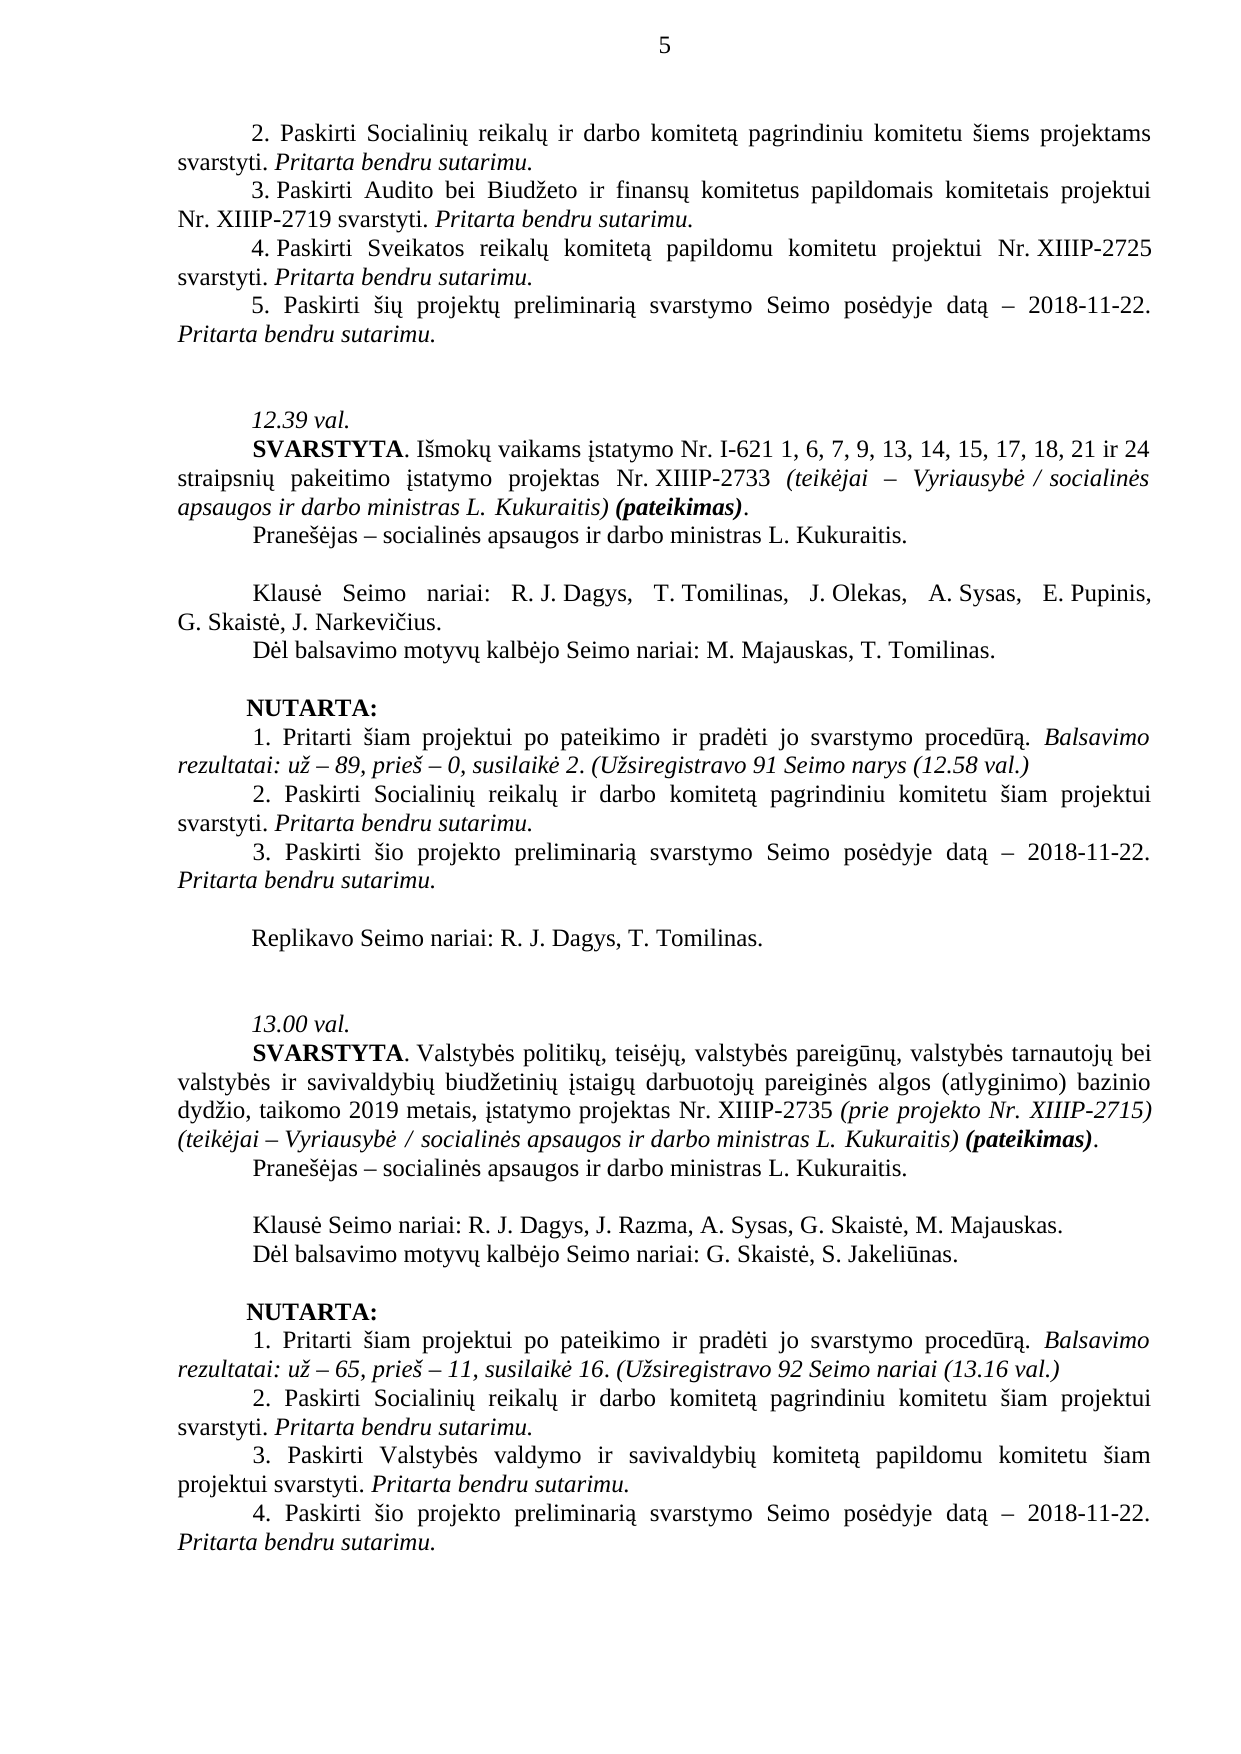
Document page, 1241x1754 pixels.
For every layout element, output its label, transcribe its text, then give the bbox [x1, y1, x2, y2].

text 2. Paskirti Socialinių reikalų ir darbo komitetą pagrindiniu komitetu šiam projektui svarstyti. Pritarta bendru sutarimu. [177, 779, 1152, 837]
text 4. Paskirti šio projekto preliminarią svarstymo Seimo posėdyje datą – 2018-11-22. Pritarta bendru sutarimu. [177, 1498, 1152, 1556]
text Dėl balsavimo motyvų kalbėjo Seimo nariai: G. Skaistė, S. Jakeliūnas. [177, 1239, 1152, 1268]
text 4. Paskirti Sveikatos reikalų komitetą papildomu komitetu projektui Nr. XIIIP-2725 svarstyti. Pritarta bendru sutarimu. [177, 233, 1152, 291]
text 3. Paskirti Valstybės valdymo ir savivaldybių komitetą papildomu komitetu šiam projektui svarstyti. Pritarta bendru sutarimu. [177, 1441, 1152, 1498]
text 2. Paskirti Socialinių reikalų ir darbo komitetą pagrindiniu komitetu šiam projektui svarstyti. Pritarta bendru sutarimu. [177, 1383, 1152, 1441]
text SVARSTYTA. Išmokų vaikams įstatymo Nr. I-621 1, 6, 7, 9, 13, 14, 15, 17, 18, 21 ir 24 straipsnių pakeitimo įstatymo projektas Nr. XIIIP-2733 (teikėjai – Vyriausybė / socialinės apsaugos ir darbo ministras L. Kukuraitis) (pateikimas). [177, 434, 1152, 521]
text Klausė Seimo nariai: R. J. Dagys, J. Razma, A. Sysas, G. Skaistė, M. Majauskas. [177, 1211, 1152, 1239]
text Klausė Seimo nariai: R. J. Dagys, T. Tomilinas, J. Olekas, A. Sysas, E. Pupinis, G. Skaistė, J. Narkevičius. [177, 578, 1152, 636]
text SVARSTYTA. Valstybės politikų, teisėjų, valstybės pareigūnų, valstybės tarnautojų bei valstybės ir savivaldybių biudžetinių įstaigų darbuotojų pareiginės algos (atlyginimo) bazinio dydžio, taikomo 2019 metais, įstatymo projektas Nr. XIIIP-2735 (prie projekto Nr. XIIIP-2715) (teikėjai – Vyriausybė / socialinės apsaugos ir darbo ministras L. Kukuraitis) (pateikimas). [177, 1038, 1152, 1153]
text 3. Paskirti šio projekto preliminarią svarstymo Seimo posėdyje datą – 2018-11-22. Pritarta bendru sutarimu. [177, 837, 1152, 894]
text 2. Paskirti Socialinių reikalų ir darbo komitetą pagrindiniu komitetu šiems projektams svarstyti. Pritarta bendru sutarimu. [177, 118, 1152, 176]
text 3. Paskirti Audito bei Biudžeto ir finansų komitetus papildomais komitetais projektui Nr. XIIIP-2719 svarstyti. Pritarta bendru sutarimu. [177, 176, 1152, 233]
text Pranešėjas – socialinės apsaugos ir darbo ministras L. Kukuraitis. [177, 521, 1152, 549]
text NUTARTA: [177, 693, 1152, 722]
text Dėl balsavimo motyvų kalbėjo Seimo nariai: M. Majauskas, T. Tomilinas. [177, 636, 1152, 664]
text Pranešėjas – socialinės apsaugos ir darbo ministras L. Kukuraitis. [177, 1153, 1152, 1182]
text Replikavo Seimo nariai: R. J. Dagys, T. Tomilinas. [177, 923, 1152, 952]
text 12.39 val. [177, 406, 1152, 434]
text 1. Pritarti šiam projektui po pateikimo ir pradėti jo svarstymo procedūrą. Balsavimo rezultatai: už – 65, prieš – 11, susilaikė 16. (Užsiregistravo 92 Seimo nariai (13.16 val.) [177, 1326, 1152, 1383]
text 1. Pritarti šiam projektui po pateikimo ir pradėti jo svarstymo procedūrą. Balsavimo rezultatai: už – 89, prieš – 0, susilaikė 2. (Užsiregistravo 91 Seimo narys (12.58 val.) [177, 722, 1152, 779]
text 13.00 val. [177, 1009, 1152, 1038]
text NUTARTA: [177, 1297, 1152, 1326]
text 5. Paskirti šių projektų preliminarią svarstymo Seimo posėdyje datą – 2018-11-22. Pritarta bendru sutarimu. [177, 291, 1152, 348]
